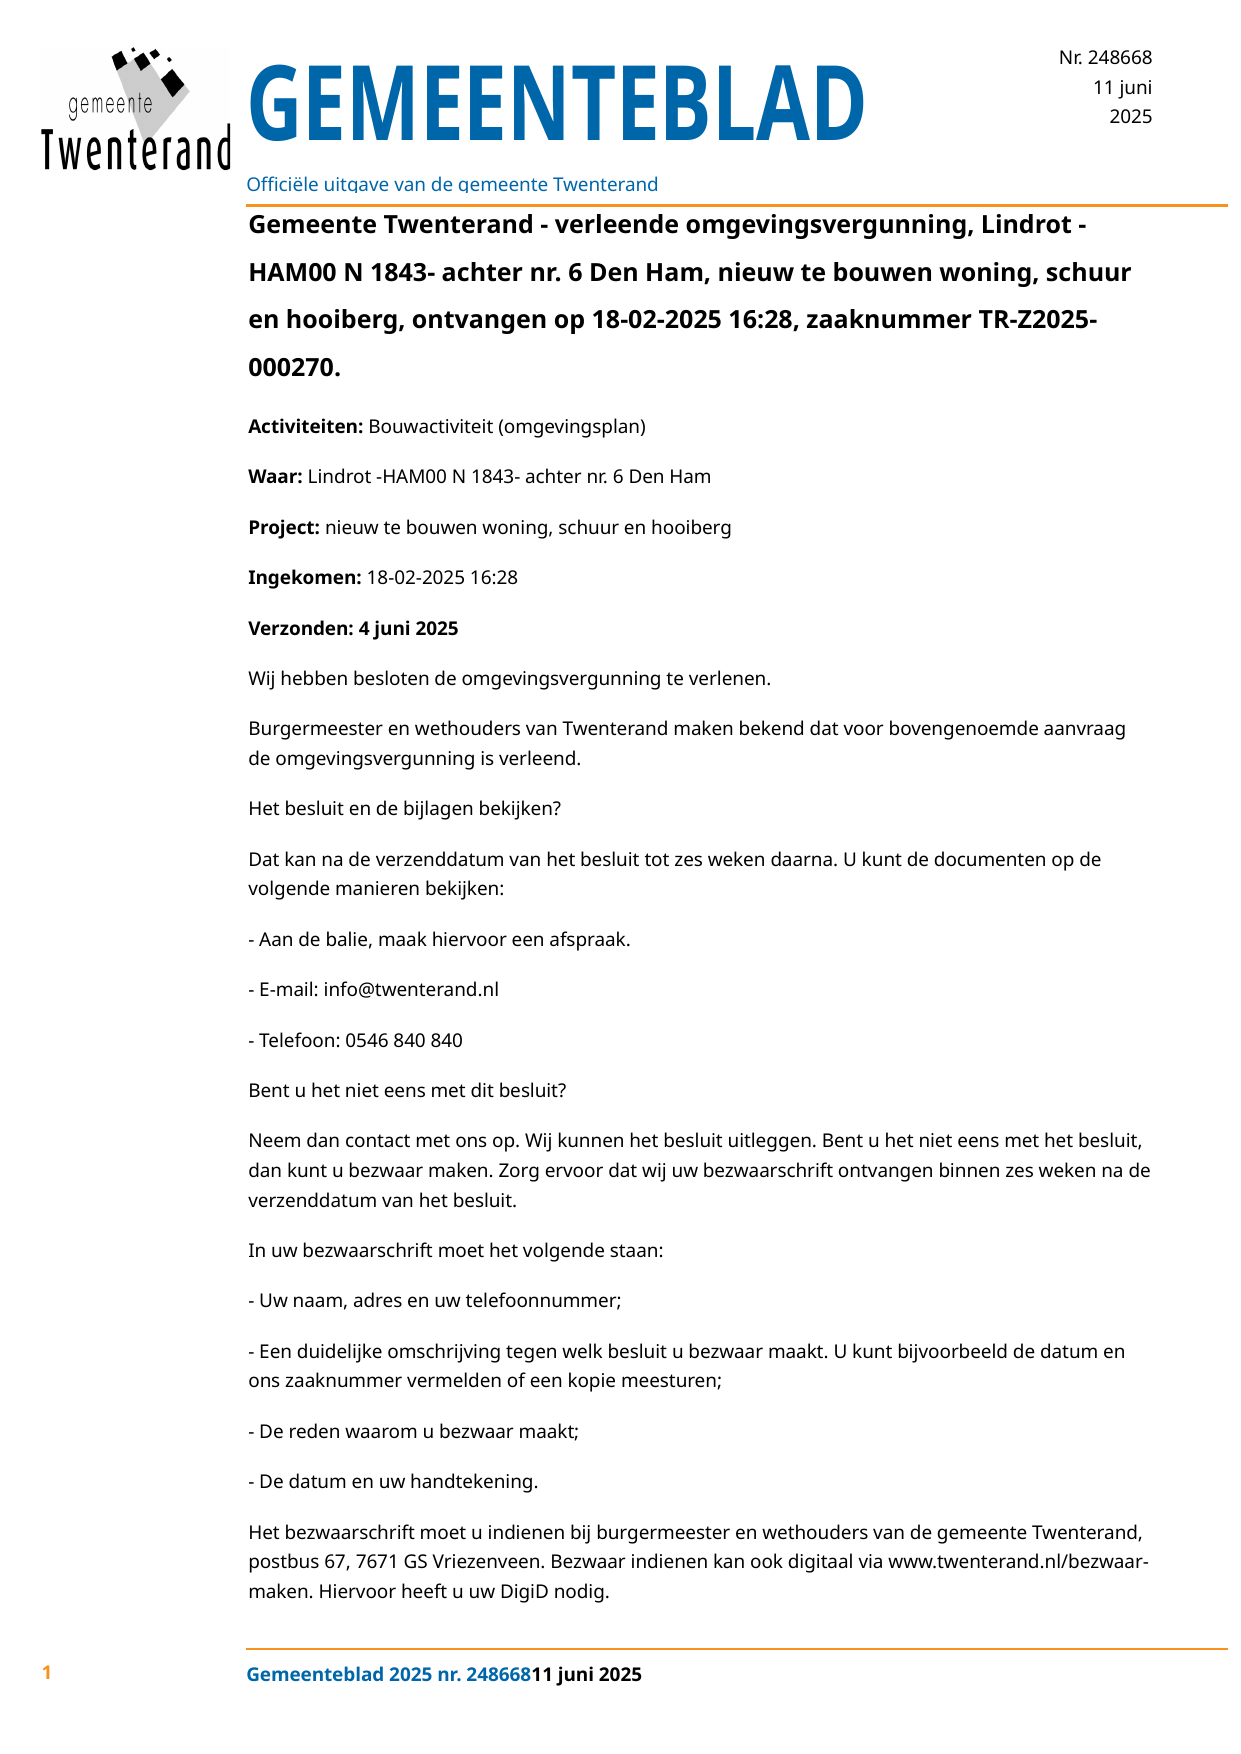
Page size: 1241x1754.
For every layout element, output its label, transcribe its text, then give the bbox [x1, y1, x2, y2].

text Het besluit en de bijlagen bekijken? [248, 796, 1152, 821]
text Het bezwaarschrift moet u indienen bij burgermeester en wethouders van de gemeente Twenterand, postbus 67, 7671 GS Vriezenveen. Bezwaar indienen kan ook digitaal via www.twenterand.nl/bezwaar-maken. Hiervoor heeft u uw DigiD nodig. [248, 1519, 1152, 1604]
text Burgermeester en wethouders van Twenterand maken bekend dat voor bovengenoemde aanvraag de omgevingsvergunning is verleend. [248, 716, 1152, 771]
text Project: nieuw te bouwen woning, schuur en hooiberg [248, 514, 1152, 540]
text Verzonden: 4 juni 2025 [248, 615, 1152, 641]
text Gemeente Twenterand - verleende omgevingsvergunning, Lindrot -HAM00 N 1843- achter nr. 6 Den Ham, nieuw te bouwen woning, schuur en hooiberg, ontvangen op 18-02-2025 16:28, zaaknummer TR-Z2025-000270. [248, 207, 1152, 384]
text Activiteiten: Bouwactiviteit (omgevingsplan) [248, 413, 1152, 439]
text - Telefoon: 0546 840 840 [248, 1027, 1152, 1053]
text In uw bezwaarschrift moet het volgende staan: [248, 1237, 1152, 1263]
text - De reden waarom u bezwaar maakt; [248, 1418, 1152, 1444]
text - De datum en uw handtekening. [248, 1468, 1152, 1494]
text - E-mail: info@twenterand.nl [248, 976, 1152, 1002]
text Wij hebben besloten de omgevingsvergunning te verlenen. [248, 665, 1152, 691]
text Dat kan na de verzenddatum van het besluit tot zes weken daarna. U kunt de documenten op de volgende manieren bekijken: [248, 846, 1152, 901]
picture [41, 47, 231, 172]
text Waar: Lindrot -HAM00 N 1843- achter nr. 6 Den Ham [248, 463, 1152, 489]
text - Uw naam, adres en uw telefoonnummer; [248, 1288, 1152, 1313]
text - Aan de balie, maak hiervoor een afspraak. [248, 926, 1152, 952]
text Ingekomen: 18-02-2025 16:28 [248, 564, 1152, 590]
text Neem dan contact met ons op. Wij kunnen het besluit uitleggen. Bent u het niet eens met het besluit, dan kunt u bezwaar maken. Zorg ervoor dat wij uw bezwaarschrift ontvangen binnen zes weken na de verzenddatum van het besluit. [248, 1128, 1152, 1213]
text Bent u het niet eens met dit besluit? [248, 1077, 1152, 1103]
text - Een duidelijke omschrijving tegen welk besluit u bezwaar maakt. U kunt bijvoorbeeld de datum en ons zaaknummer vermelden of een kopie meesturen; [248, 1338, 1152, 1393]
